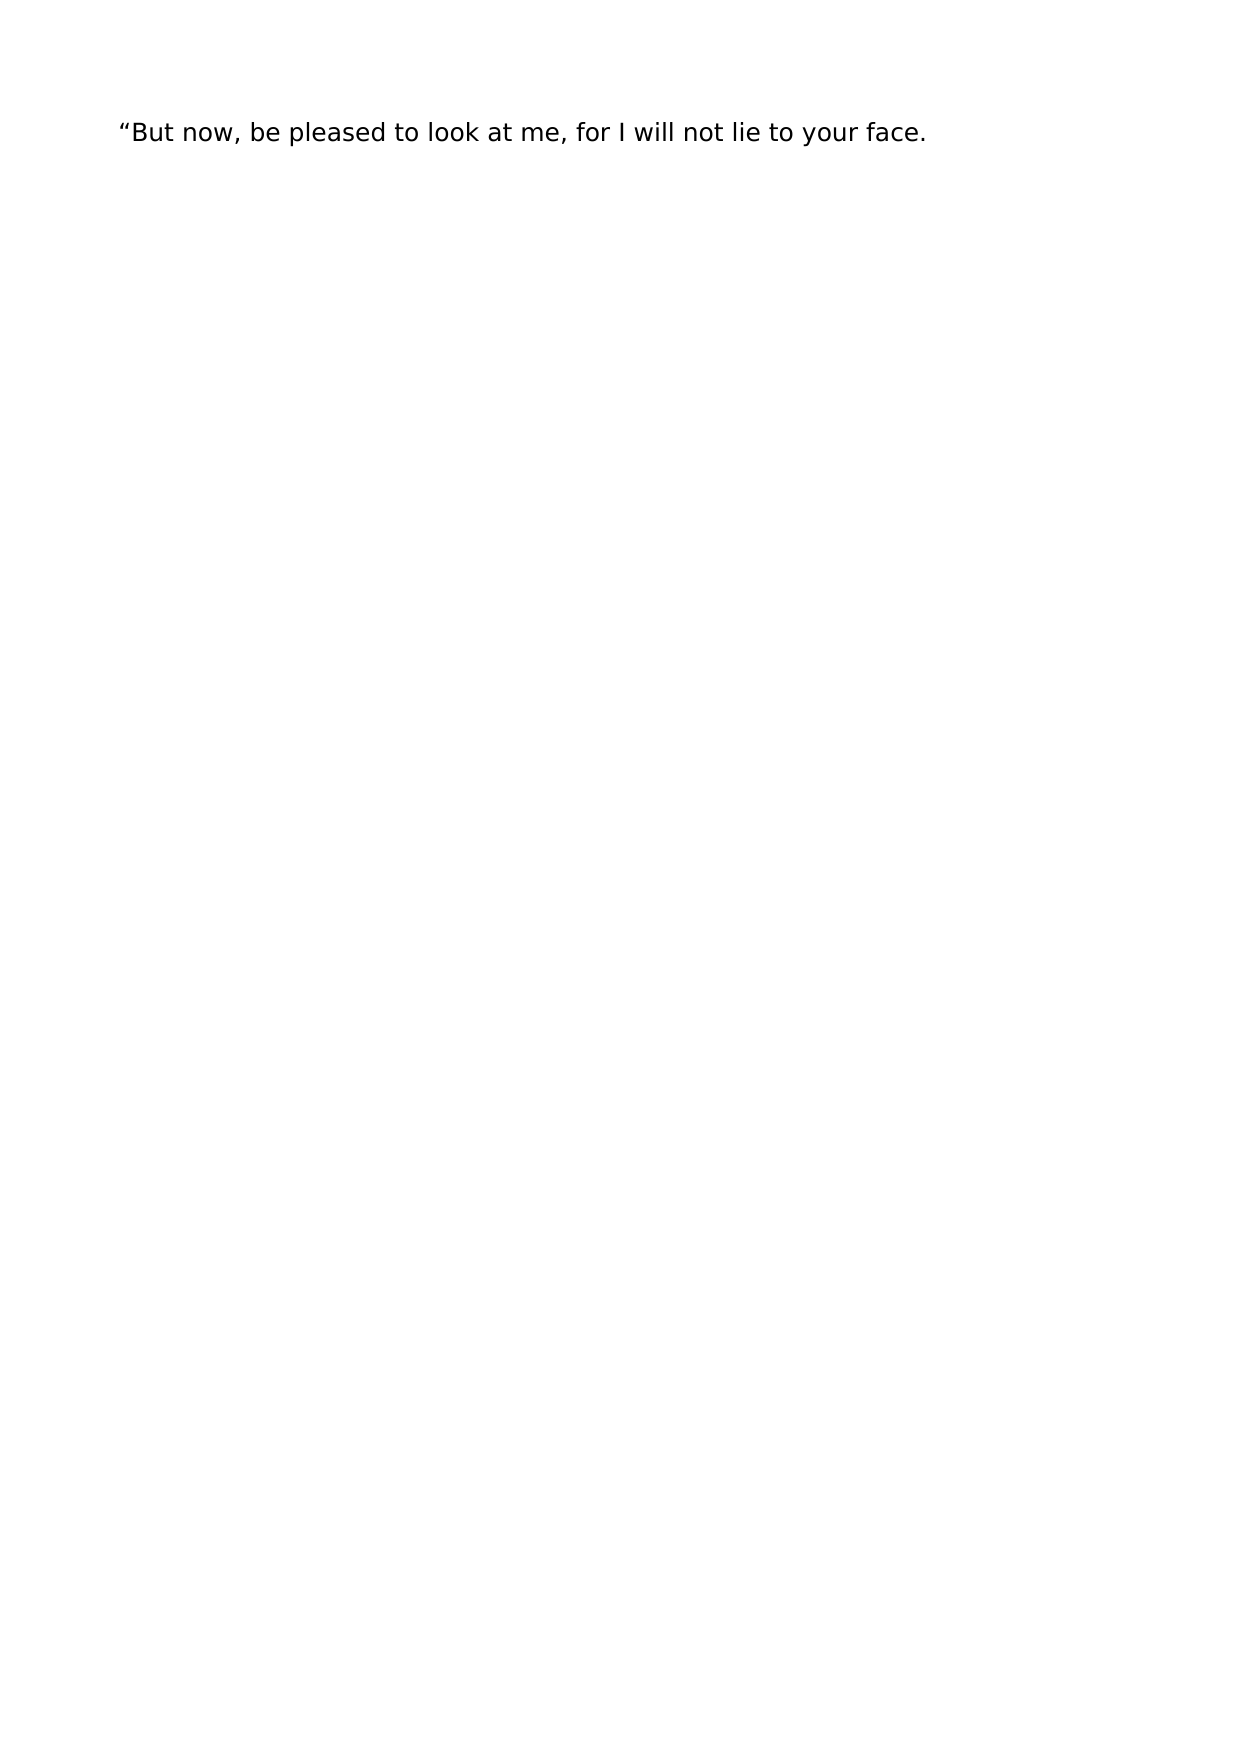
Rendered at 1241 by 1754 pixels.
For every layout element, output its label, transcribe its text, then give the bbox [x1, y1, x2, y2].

text “But now, be pleased to look at me, for I will not lie to your face. [118, 118, 1122, 147]
